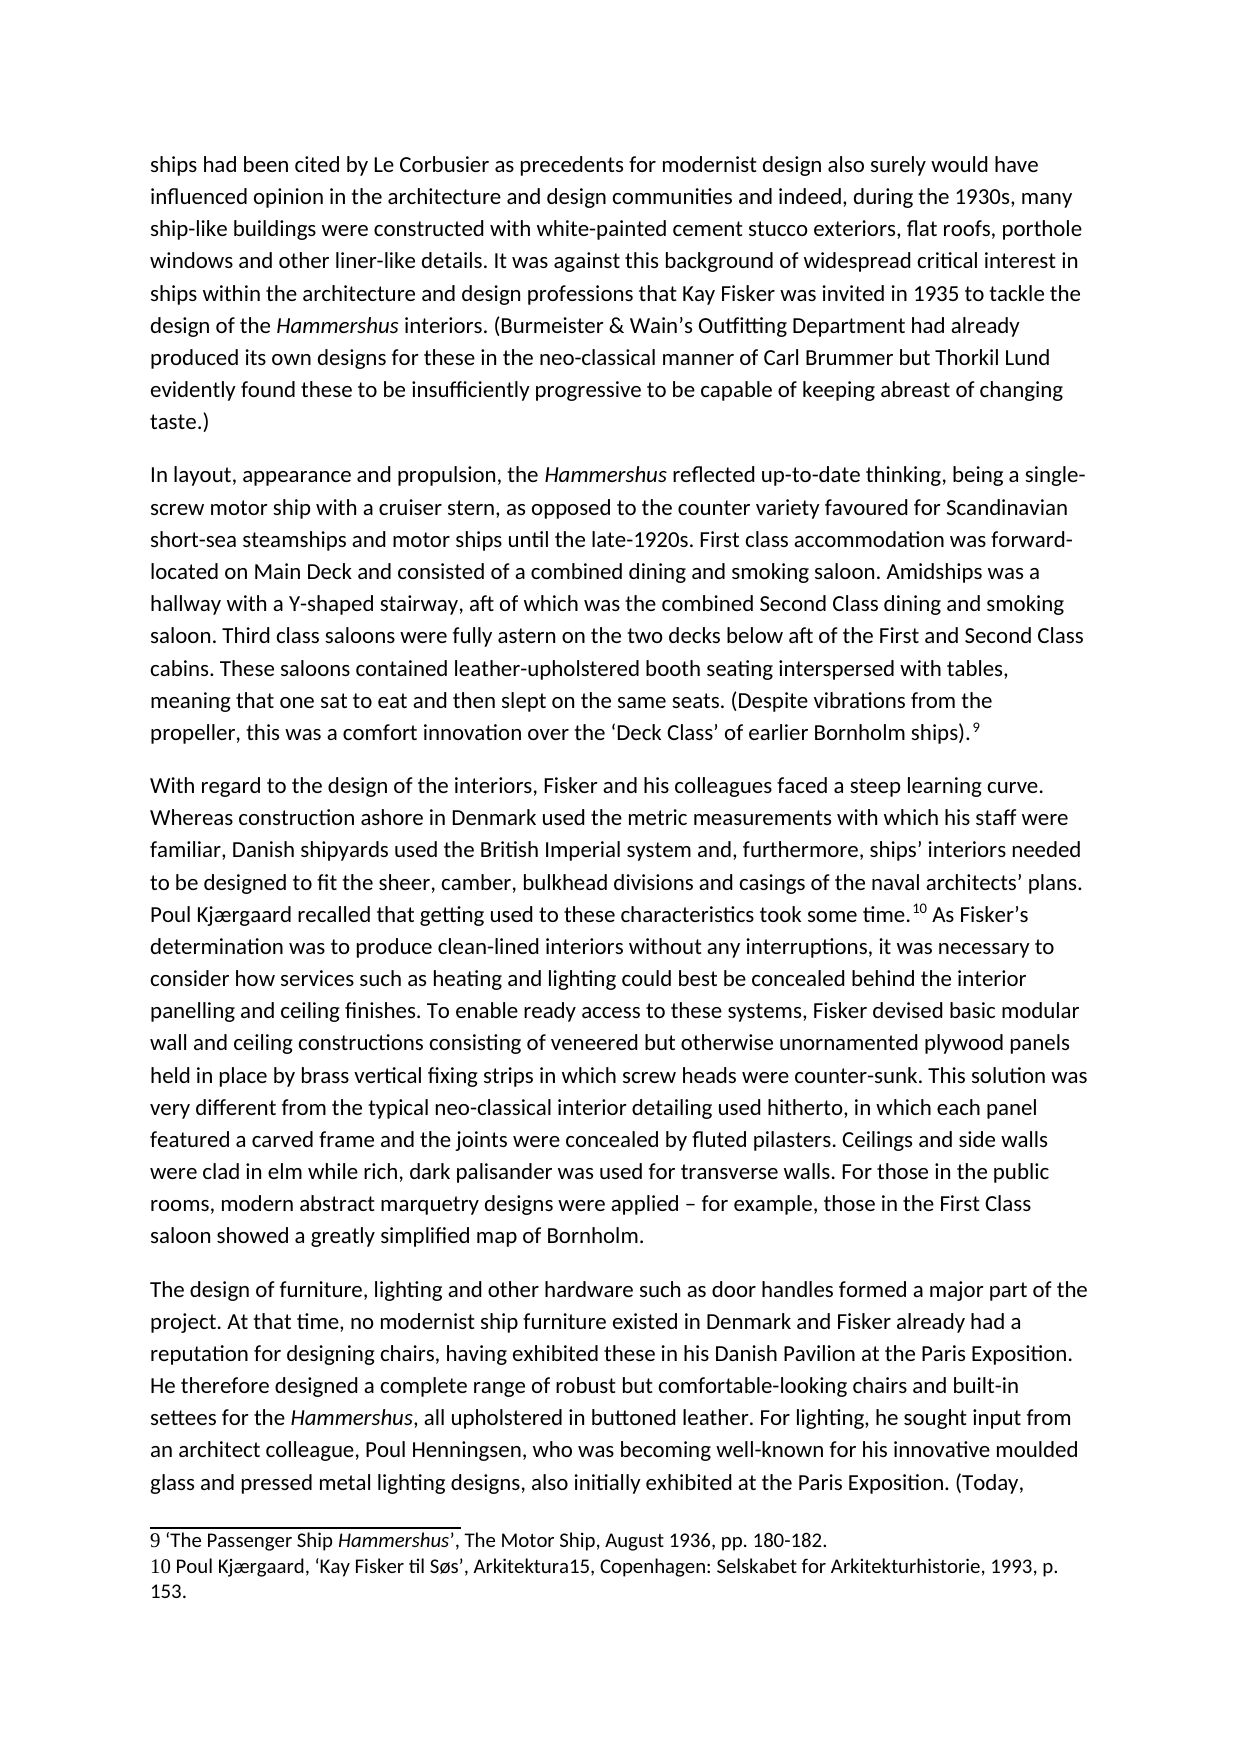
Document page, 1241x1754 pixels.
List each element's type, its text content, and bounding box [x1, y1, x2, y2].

text The design of furniture, lighting and other hardware such as door handles formed a major part of the project. At that time, no modernist ship furniture existed in Denmark and Fisker already had a reputation for designing chairs, having exhibited these in his Danish Pavilion at the Paris Exposition. He therefore designed a complete range of robust but comfortable-looking chairs and built-in settees for the Hammershus, all upholstered in buttoned leather. For lighting, he sought input from an architect colleague, Poul Henningsen, who was becoming well-known for his innovative moulded glass and pressed metal lighting designs, also initially exhibited at the Paris Exposition. (Today, [150, 1275, 1090, 1496]
text ‘The Passenger Ship Hammershus’, The Motor Ship, August 1936, pp. 180-182. [150, 1528, 1090, 1553]
text Poul Kjærgaard, ‘Kay Fisker til Søs’, Arkitektura15, Copenhagen: Selskabet for Arkitekturhistorie, 1993, p. 153. [150, 1553, 1090, 1604]
text ships had been cited by Le Corbusier as precedents for modernist design also surely would have influenced opinion in the architecture and design communities and indeed, during the 1930s, many ship-like buildings were constructed with white-painted cement stucco exteriors, flat roofs, porthole windows and other liner-like details. It was against this background of widespread critical interest in ships within the architecture and design professions that Kay Fisker was invited in 1935 to tackle the design of the Hammershus interiors. (Burmeister & Wain’s Outfitting Department had already produced its own designs for these in the neo-classical manner of Carl Brummer but Thorkil Lund evidently found these to be insufficiently progressive to be capable of keeping abreast of changing taste.) [150, 150, 1090, 436]
text In layout, appearance and propulsion, the Hammershus reflected up-to-date thinking, being a single-screw motor ship with a cruiser stern, as opposed to the counter variety favoured for Scandinavian short-sea steamships and motor ships until the late-1920s. First class accommodation was forward-located on Main Deck and consisted of a combined dining and smoking saloon. Amidships was a hallway with a Y-shaped stairway, aft of which was the combined Second Class dining and smoking saloon. Third class saloons were fully astern on the two decks below aft of the First and Second Class cabins. These saloons contained leather-upholstered booth seating interspersed with tables, meaning that one sat to eat and then slept on the same seats. (Despite vibrations from the propeller, this was a comfort innovation over the ‘Deck Class’ of earlier Bornholm ships). [150, 461, 1090, 746]
text With regard to the design of the interiors, Fisker and his colleagues faced a steep learning curve. Whereas construction ashore in Denmark used the metric measurements with which his staff were familiar, Danish shipyards used the British Imperial system and, furthermore, ships’ interiors needed to be designed to fit the sheer, camber, bulkhead divisions and casings of the naval architects’ plans. Poul Kjærgaard recalled that getting used to these characteristics took some time. As Fisker’s determination was to produce clean-lined interiors without any interruptions, it was necessary to consider how services such as heating and lighting could best be concealed behind the interior panelling and ceiling finishes. To enable ready access to these systems, Fisker devised basic modular wall and ceiling constructions consisting of veneered but otherwise unornamented plywood panels held in place by brass vertical fixing strips in which screw heads were counter-sunk. This solution was very different from the typical neo-classical interior detailing used hitherto, in which each panel featured a carved frame and the joints were concealed by fluted pilasters. Ceilings and side walls were clad in elm while rich, dark palisander was used for transverse walls. For those in the public rooms, modern abstract marquetry designs were applied – for example, those in the First Class saloon showed a greatly simplified map of Bornholm. [150, 771, 1090, 1250]
